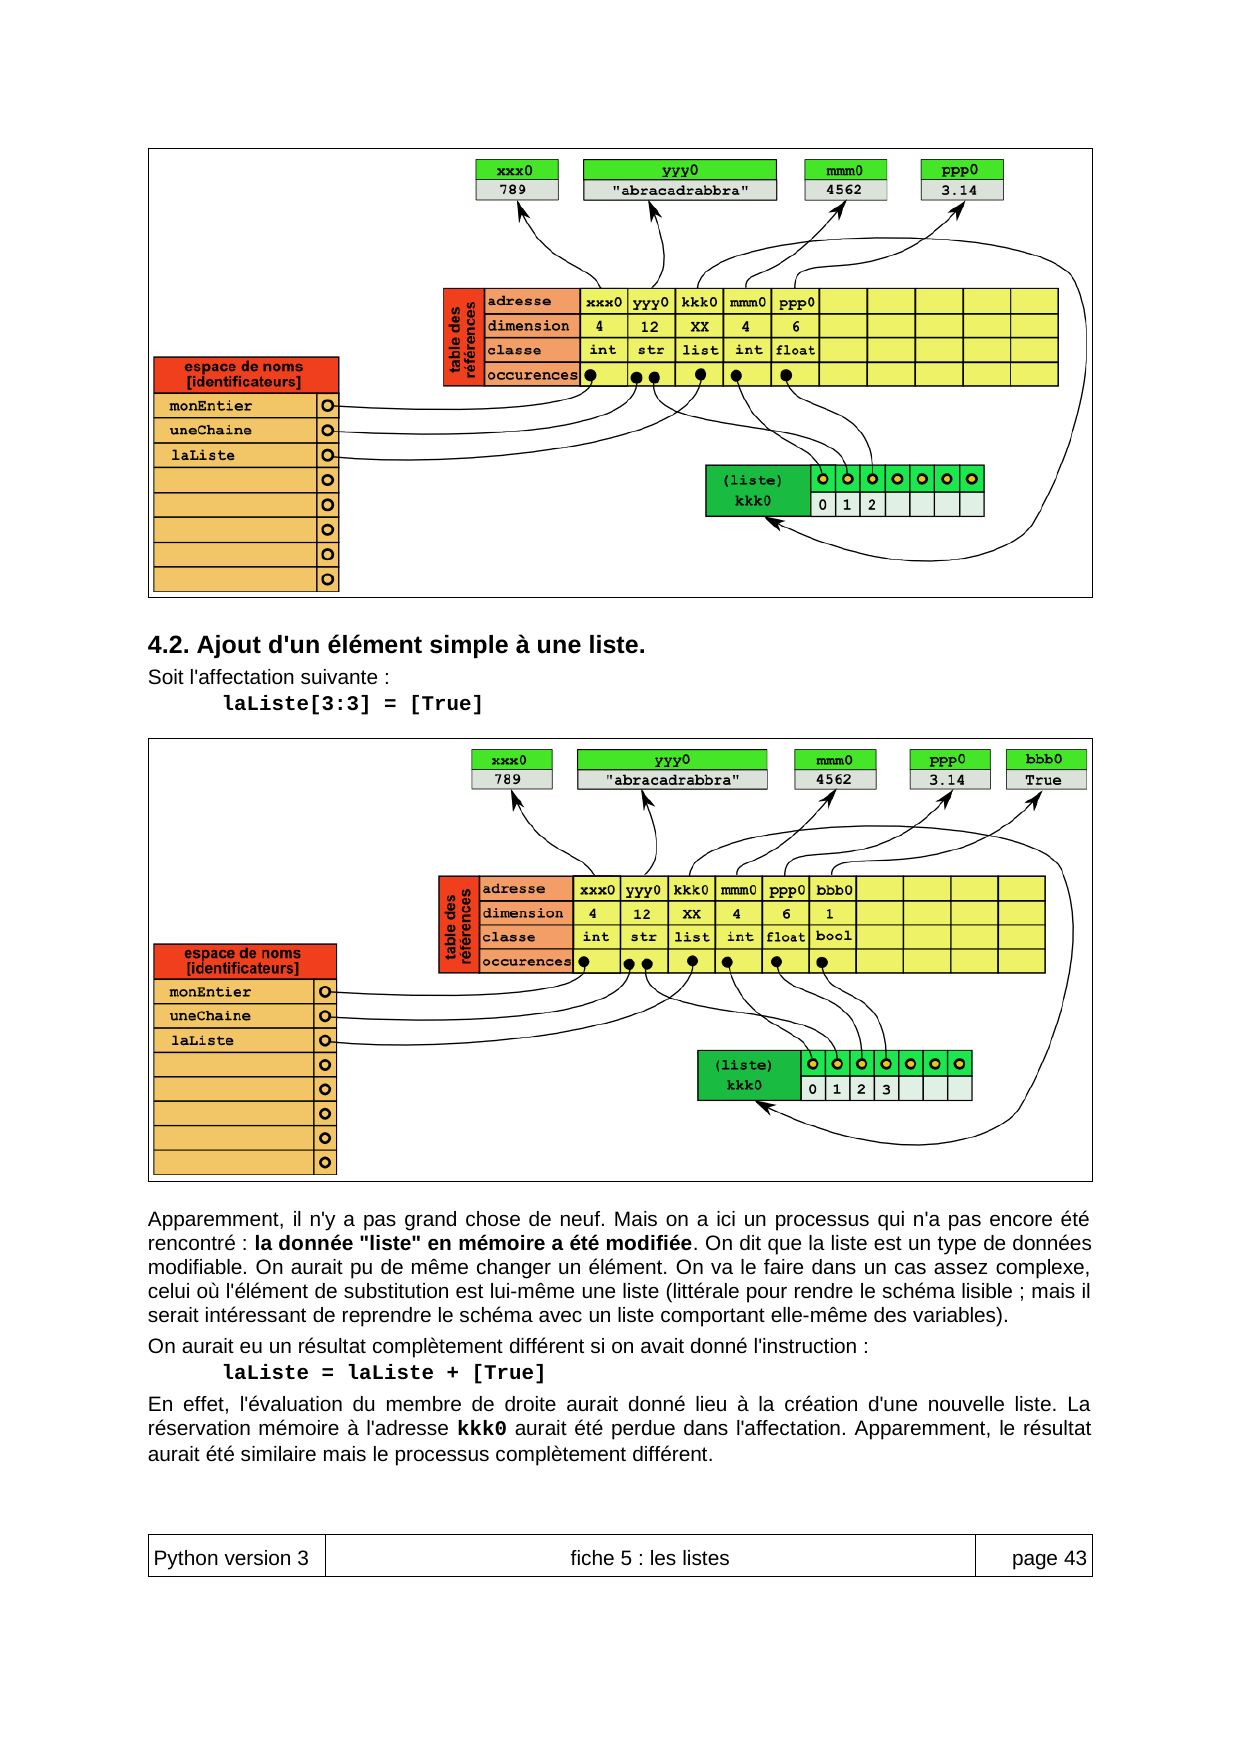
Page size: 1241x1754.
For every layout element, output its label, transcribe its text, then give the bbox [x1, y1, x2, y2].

subtitle 4.2. Ajout d'un élément simple à une liste. [148, 630, 1092, 659]
subtitle laListe = laListe + [True] [221, 1362, 1092, 1386]
text On aurait eu un résultat complètement différent si on avait donné l'instruction : [148, 1334, 1092, 1358]
picture [153, 159, 1087, 592]
text Apparemment, il n'y a pas grand chose de neuf. Mais on a ici un processus qui n'a pas encore été rencontré : la donnée "liste" en mémoire a été modifiée. On dit que la liste est un type de données modifiable. On aurait pu de même changer un élément. On va le faire dans un cas assez complexe, celui où l'élément de substitution est lui-même une liste (littérale pour rendre le schéma lisible ; mais il serait intéressant de reprendre le schéma avec un liste comportant elle-même des variables). [148, 1207, 1092, 1327]
table_header [149, 149, 1092, 597]
table_header [149, 739, 1092, 1181]
text Soit l'affectation suivante : [148, 665, 1092, 689]
picture [153, 749, 1087, 1175]
subtitle laListe[3:3] = [True] [221, 693, 1092, 717]
text En effet, l'évaluation du membre de droite aurait donné lieu à la création d'une nouvelle liste. La réservation mémoire à l'adresse kkk0 aurait été perdue dans l'affectation. Apparemment, le résultat aurait été similaire mais le processus complètement différent. [148, 1392, 1092, 1466]
